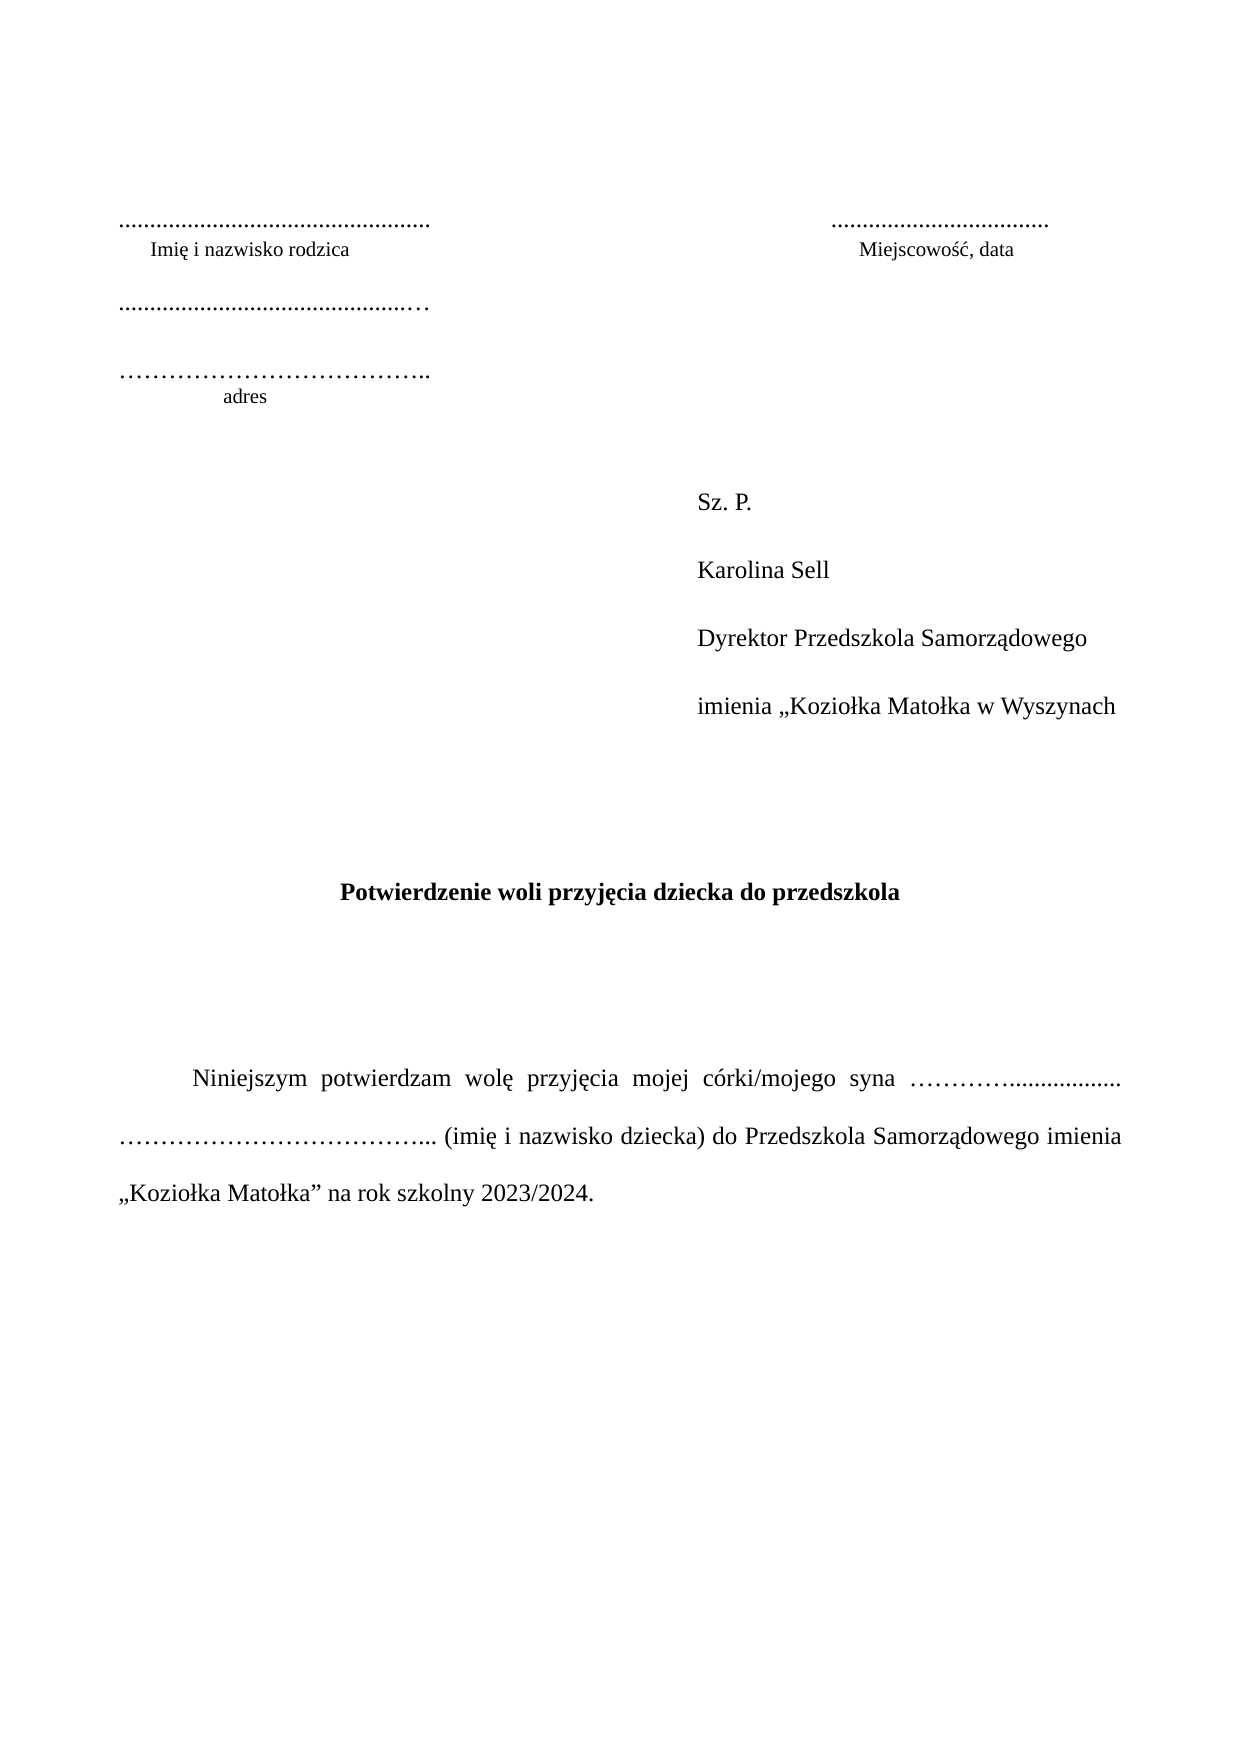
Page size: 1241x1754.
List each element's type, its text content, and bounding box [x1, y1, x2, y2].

text ……………………………….. [118, 355, 1122, 384]
text ..............................................… [118, 287, 1122, 316]
text Karolina Sell [549, 555, 1122, 583]
text Niniejszym potwierdzam wolę przyjęcia mojej córki/mojego syna …………..................………………………………... (imię i nazwisko dziecka) do Przedszkola Samorządowego imienia „Koziołka Matołka” na rok szkolny 2023/2024. [118, 1063, 1122, 1207]
text Potwierdzenie woli przyjęcia dziecka do przedszkola [118, 877, 1122, 906]
text Imię i nazwisko rodzica Miejscowość, data [150, 233, 1122, 262]
text Sz. P. [549, 487, 1122, 515]
text .................................................. ................................... [118, 204, 1122, 233]
text imienia „Koziołka Matołka w Wyszynach [549, 691, 1122, 720]
text adres [223, 384, 1122, 408]
text Dyrektor Przedszkola Samorządowego [549, 623, 1122, 652]
